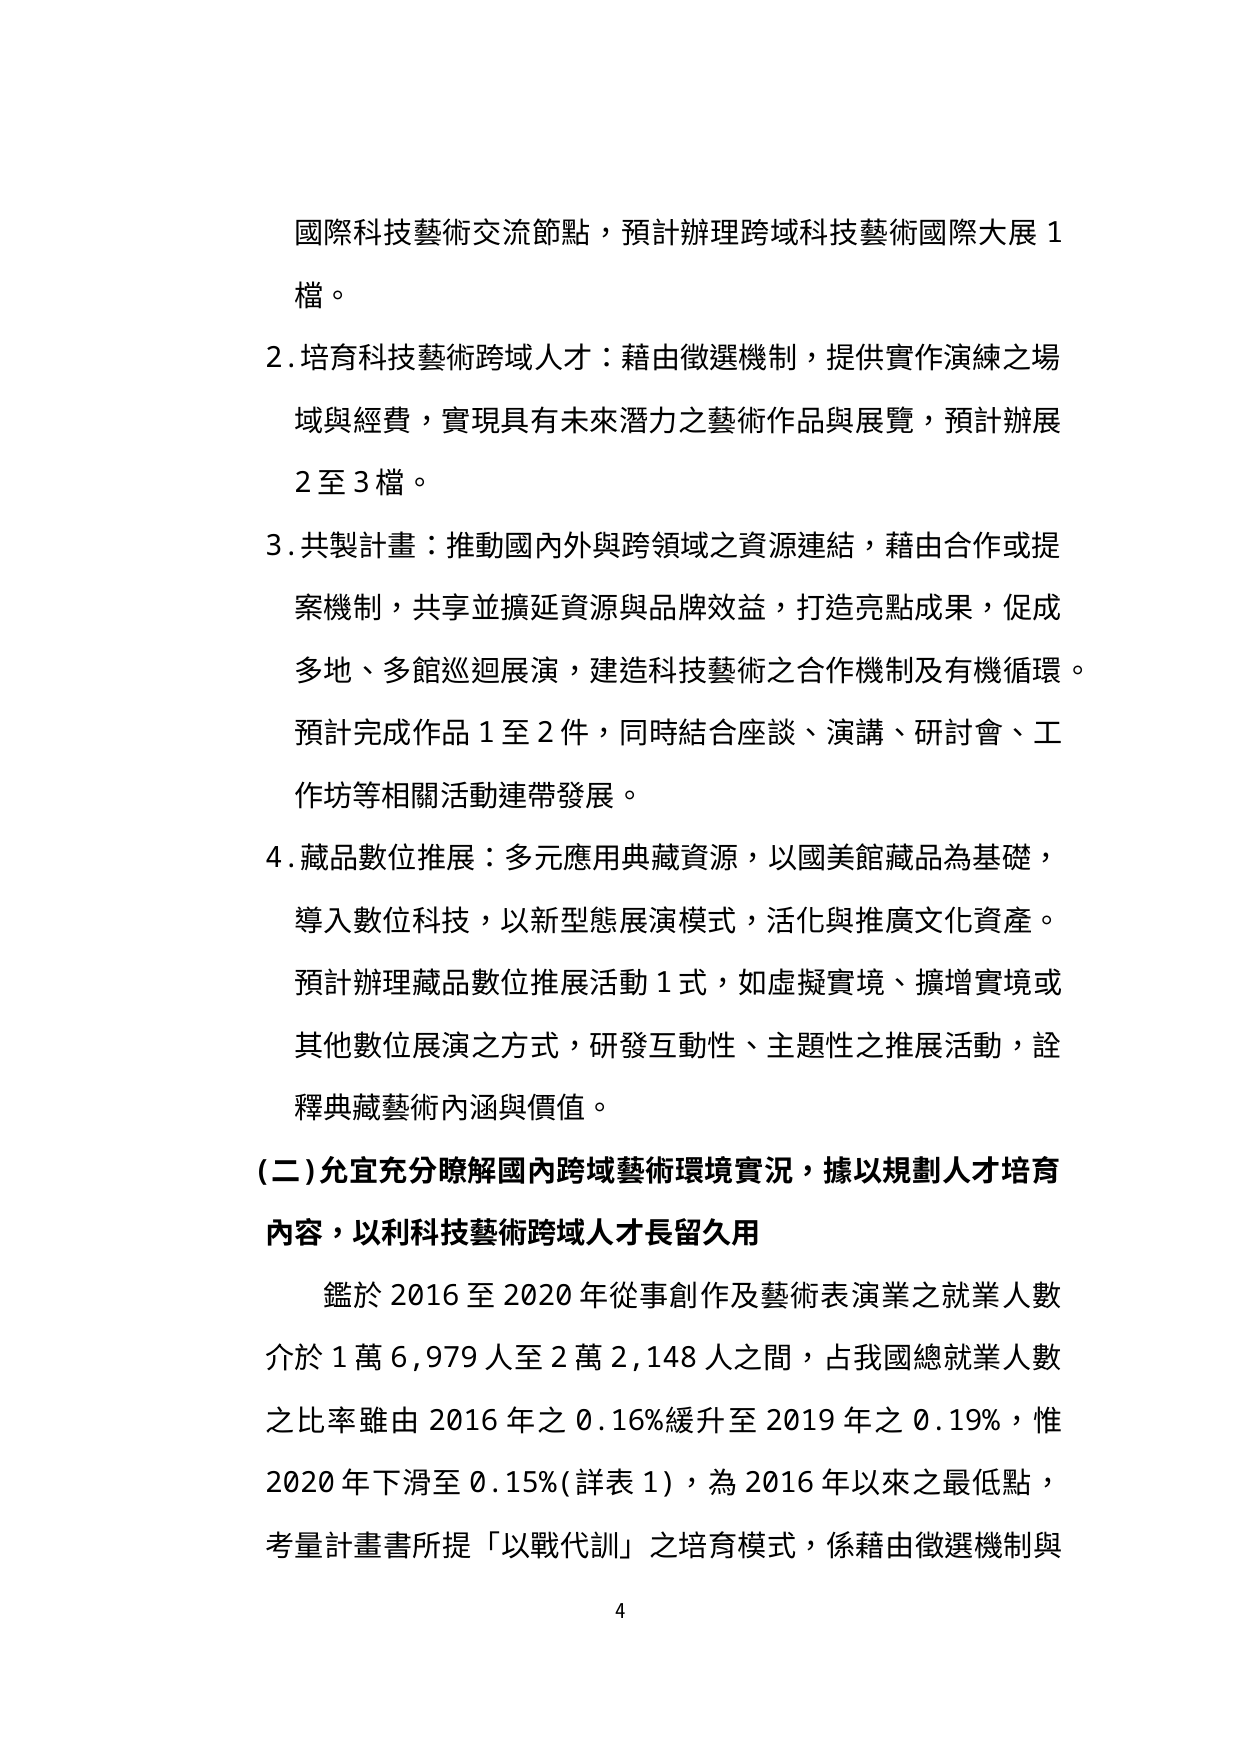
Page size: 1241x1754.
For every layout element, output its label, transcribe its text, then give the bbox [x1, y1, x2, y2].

text 鑑於2016至2020年從事創作及藝術表演業之就業人數介於1萬6,979人至2萬2,148人之間，占我國總就業人數之比率雖由2016年之0.16%緩升至2019年之0.19%，惟2020年下滑至0.15%(詳表1)，為2016年以來之最低點，考量計畫書所提「以戰代訓」之培育模式，係藉由徵選機制與 [265, 1252, 1063, 1564]
text 3.共製計畫：推動國內外與跨領域之資源連結，藉由合作或提案機制，共享並擴延資源與品牌效益，打造亮點成果，促成多地、多館巡迴展演，建造科技藝術之合作機制及有機循環。預計完成作品1至2件，同時結合座談、演講、研討會、工作坊等相關活動連帶發展。 [265, 502, 1063, 814]
text (二)允宜充分瞭解國內跨域藝術環境實況，據以規劃人才培育內容，以利科技藝術跨域人才長留久用 [236, 1127, 1063, 1252]
text 2.培育科技藝術跨域人才：藉由徵選機制，提供實作演練之場域與經費，實現具有未來潛力之藝術作品與展覽，預計辦展2至3檔。 [265, 314, 1063, 502]
text 4.藏品數位推展：多元應用典藏資源，以國美館藏品為基礎，導入數位科技，以新型態展演模式，活化與推廣文化資產。預計辦理藏品數位推展活動1式，如虛擬實境、擴增實境或其他數位展演之方式，研發互動性、主題性之推展活動，詮釋典藏藝術內涵與價值。 [265, 814, 1063, 1127]
text 國際科技藝術交流節點，預計辦理跨域科技藝術國際大展1檔。 [265, 189, 1063, 314]
